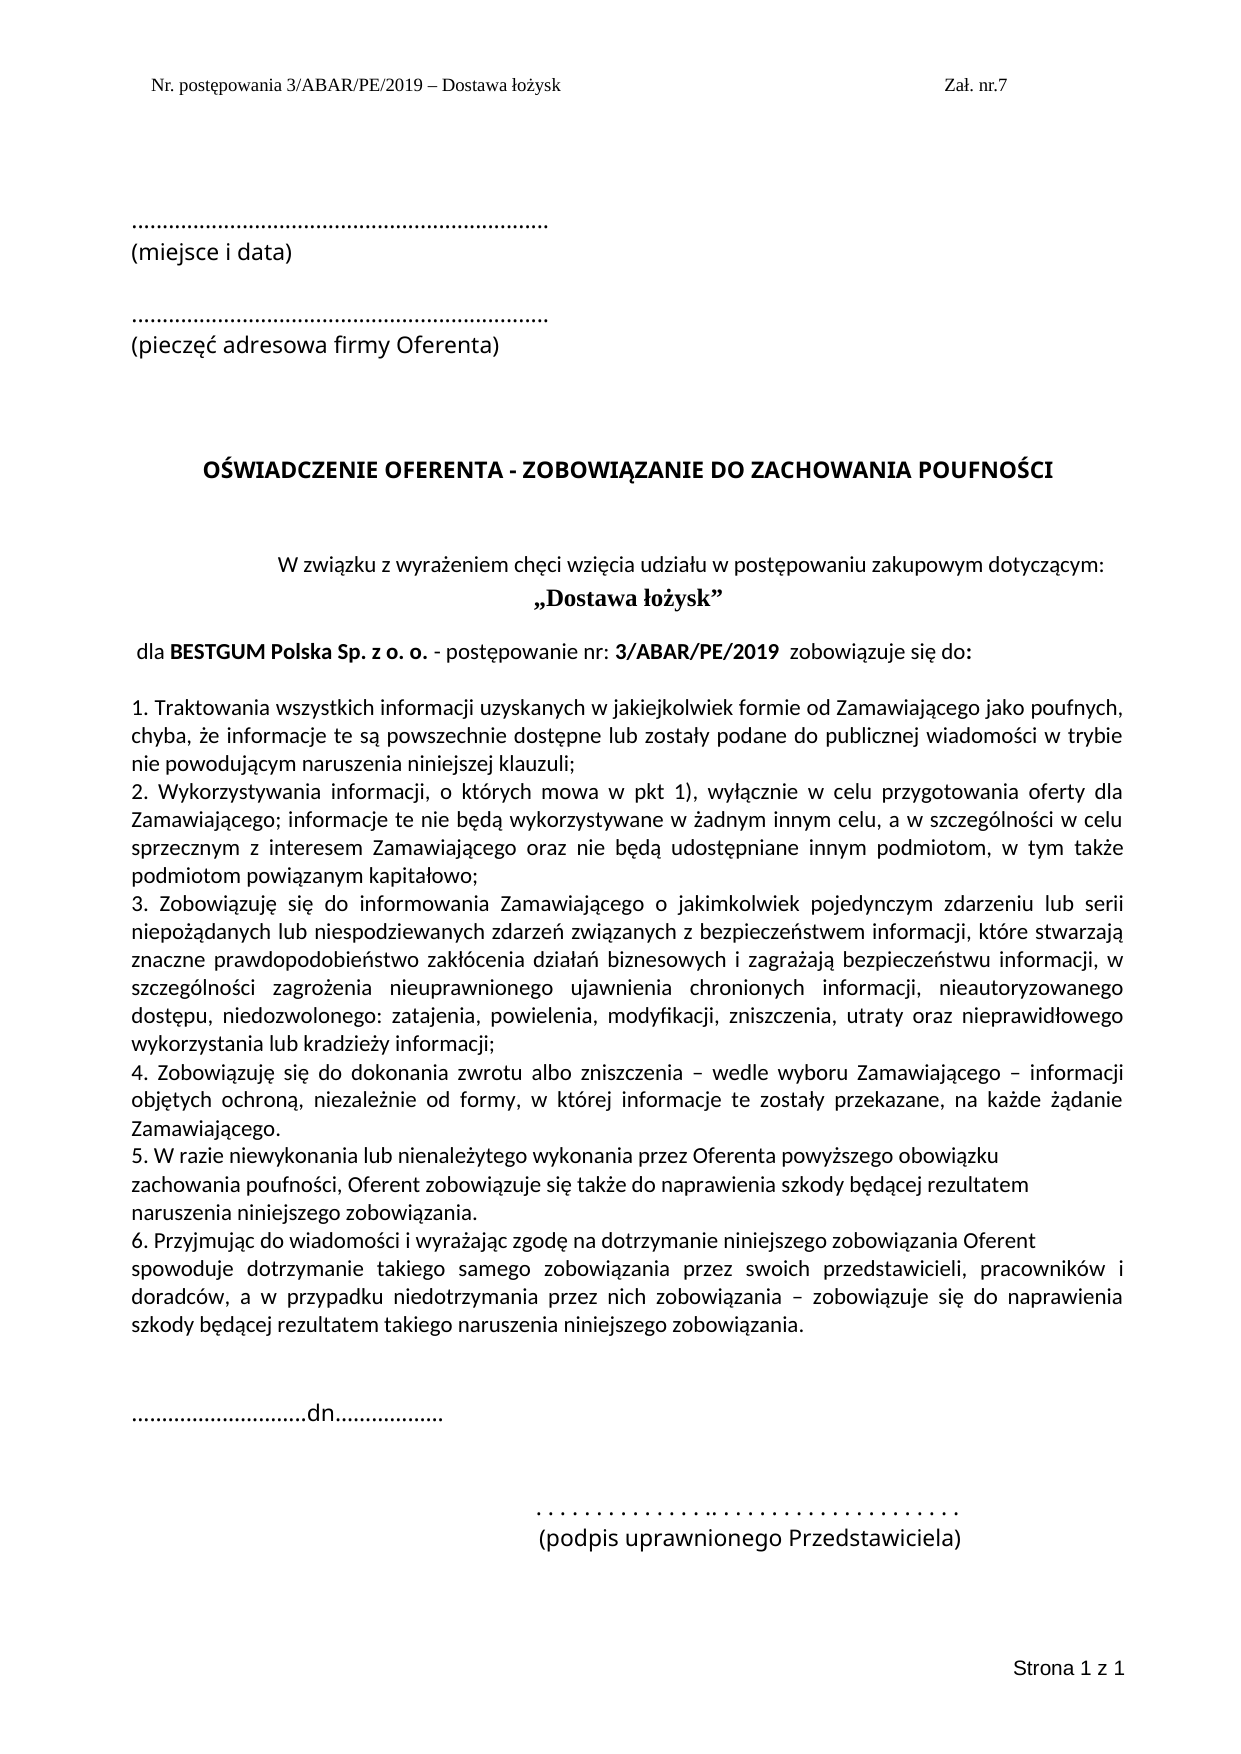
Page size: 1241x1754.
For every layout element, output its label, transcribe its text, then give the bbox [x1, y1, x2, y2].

text 6. Przyjmując do wiadomości i wyrażając zgodę na dotrzymanie niniejszego zobowiązania Oferent [131, 1226, 1125, 1254]
text . . . . . . . . . . . . . . .. . . . . . . . . . . . . . . . . . . . . [426, 1491, 1125, 1522]
text 1. Traktowania wszystkich informacji uzyskanych w jakiejkolwiek formie od Zamawiającego jako poufnych, chyba, że informacje te są powszechnie dostępne lub zostały podane do publicznej wiadomości w trybie nie powodującym naruszenia niniejszej klauzuli; [131, 693, 1125, 777]
text OŚWIADCZENIE OFERENTA - ZOBOWIĄZANIE DO ZACHOWANIA POUFNOŚCI [131, 454, 1125, 485]
text 2. Wykorzystywania informacji, o których mowa w pkt 1), wyłącznie w celu przygotowania oferty dla Zamawiającego; informacje te nie będą wykorzystywane w żadnym innym celu, a w szczególności w celu sprzecznym z interesem Zamawiającego oraz nie będą udostępniane innym podmiotom, w tym także podmiotom powiązanym kapitałowo; [131, 777, 1125, 889]
text .................................................................... [131, 204, 1125, 235]
text 5. W razie niewykonania lub nienależytego wykonania przez Oferenta powyższego obowiązku [131, 1142, 1125, 1170]
text W związku z wyrażeniem chęci wzięcia udziału w postępowaniu zakupowym dotyczącym: „Dostawa łożysk” [131, 548, 1125, 612]
text (podpis uprawnionego Przedstawiciela) [279, 1522, 1125, 1553]
text spowoduje dotrzymanie takiego samego zobowiązania przez swoich przedstawicieli, pracowników i doradców, a w przypadku niedotrzymania przez nich zobowiązania – zobowiązuje się do naprawienia szkody będącej rezultatem takiego naruszenia niniejszego zobowiązania. [131, 1254, 1125, 1338]
text 3. Zobowiązuję się do informowania Zamawiającego o jakimkolwiek pojedynczym zdarzeniu lub serii niepożądanych lub niespodziewanych zdarzeń związanych z bezpieczeństwem informacji, które stwarzają znaczne prawdopodobieństwo zakłócenia działań biznesowych i zagrażają bezpieczeństwu informacji, w szczególności zagrożenia nieuprawnionego ujawnienia chronionych informacji, nieautoryzowanego dostępu, niedozwolonego: zatajenia, powielenia, modyfikacji, zniszczenia, utraty oraz nieprawidłowego wykorzystania lub kradzieży informacji; [131, 889, 1125, 1058]
text dla BESTGUM Polska Sp. z o. o. - postępowanie nr: 3/ABAR/PE/2019 zobowiązuje się do: [131, 637, 1125, 665]
text .................................................................... [131, 298, 1125, 329]
text (pieczęć adresowa firmy Oferenta) [131, 329, 1125, 360]
text ………………………..dn……………… [131, 1397, 1125, 1428]
text zachowania poufności, Oferent zobowiązuje się także do naprawienia szkody będącej rezultatem [131, 1170, 1125, 1198]
text naruszenia niniejszego zobowiązania. [131, 1198, 1125, 1226]
text 4. Zobowiązuję się do dokonania zwrotu albo zniszczenia – wedle wyboru Zamawiającego – informacji objętych ochroną, niezależnie od formy, w której informacje te zostały przekazane, na każde żądanie Zamawiającego. [131, 1058, 1125, 1142]
text (miejsce i data) [131, 235, 1125, 267]
